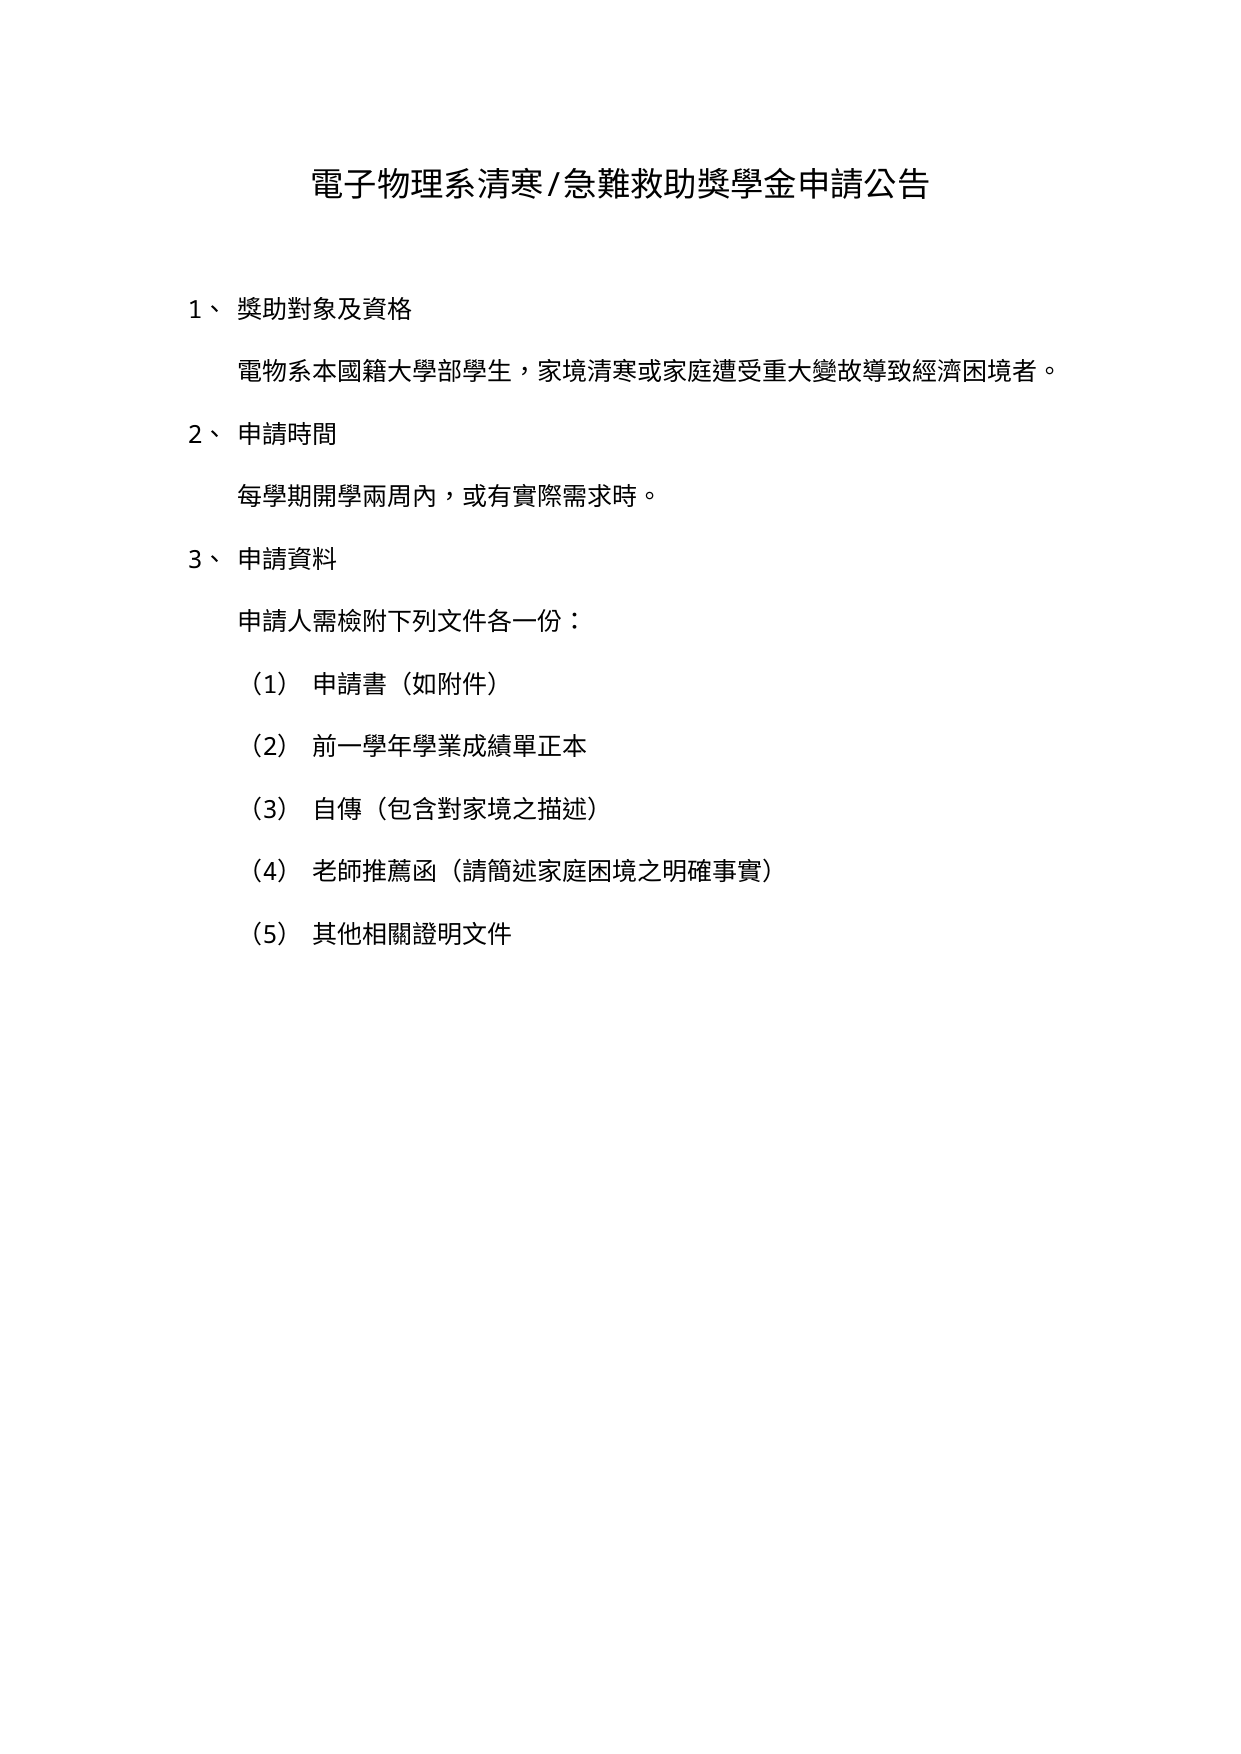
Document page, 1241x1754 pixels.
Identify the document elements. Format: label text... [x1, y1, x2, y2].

list 其他相關證明文件 [237, 891, 1053, 953]
text 電物系本國籍大學部學生，家境清寒或家庭遭受重大變故導致經濟困境者。 [237, 328, 1053, 391]
list 申請資料 [187, 516, 1053, 578]
list 申請時間 [187, 391, 1053, 453]
list 申請書（如附件） [237, 641, 1053, 703]
list 自傳（包含對家境之描述） [237, 766, 1053, 828]
list 前一學年學業成績單正本 [237, 703, 1053, 766]
list 老師推薦函（請簡述家庭困境之明確事實） [237, 828, 1053, 891]
text 電子物理系清寒/急難救助獎學金申請公告 [187, 141, 1053, 203]
text 每學期開學兩周內，或有實際需求時。 [237, 453, 1053, 516]
text 申請人需檢附下列文件各一份： [237, 578, 1053, 641]
list 獎助對象及資格 [187, 266, 1053, 328]
